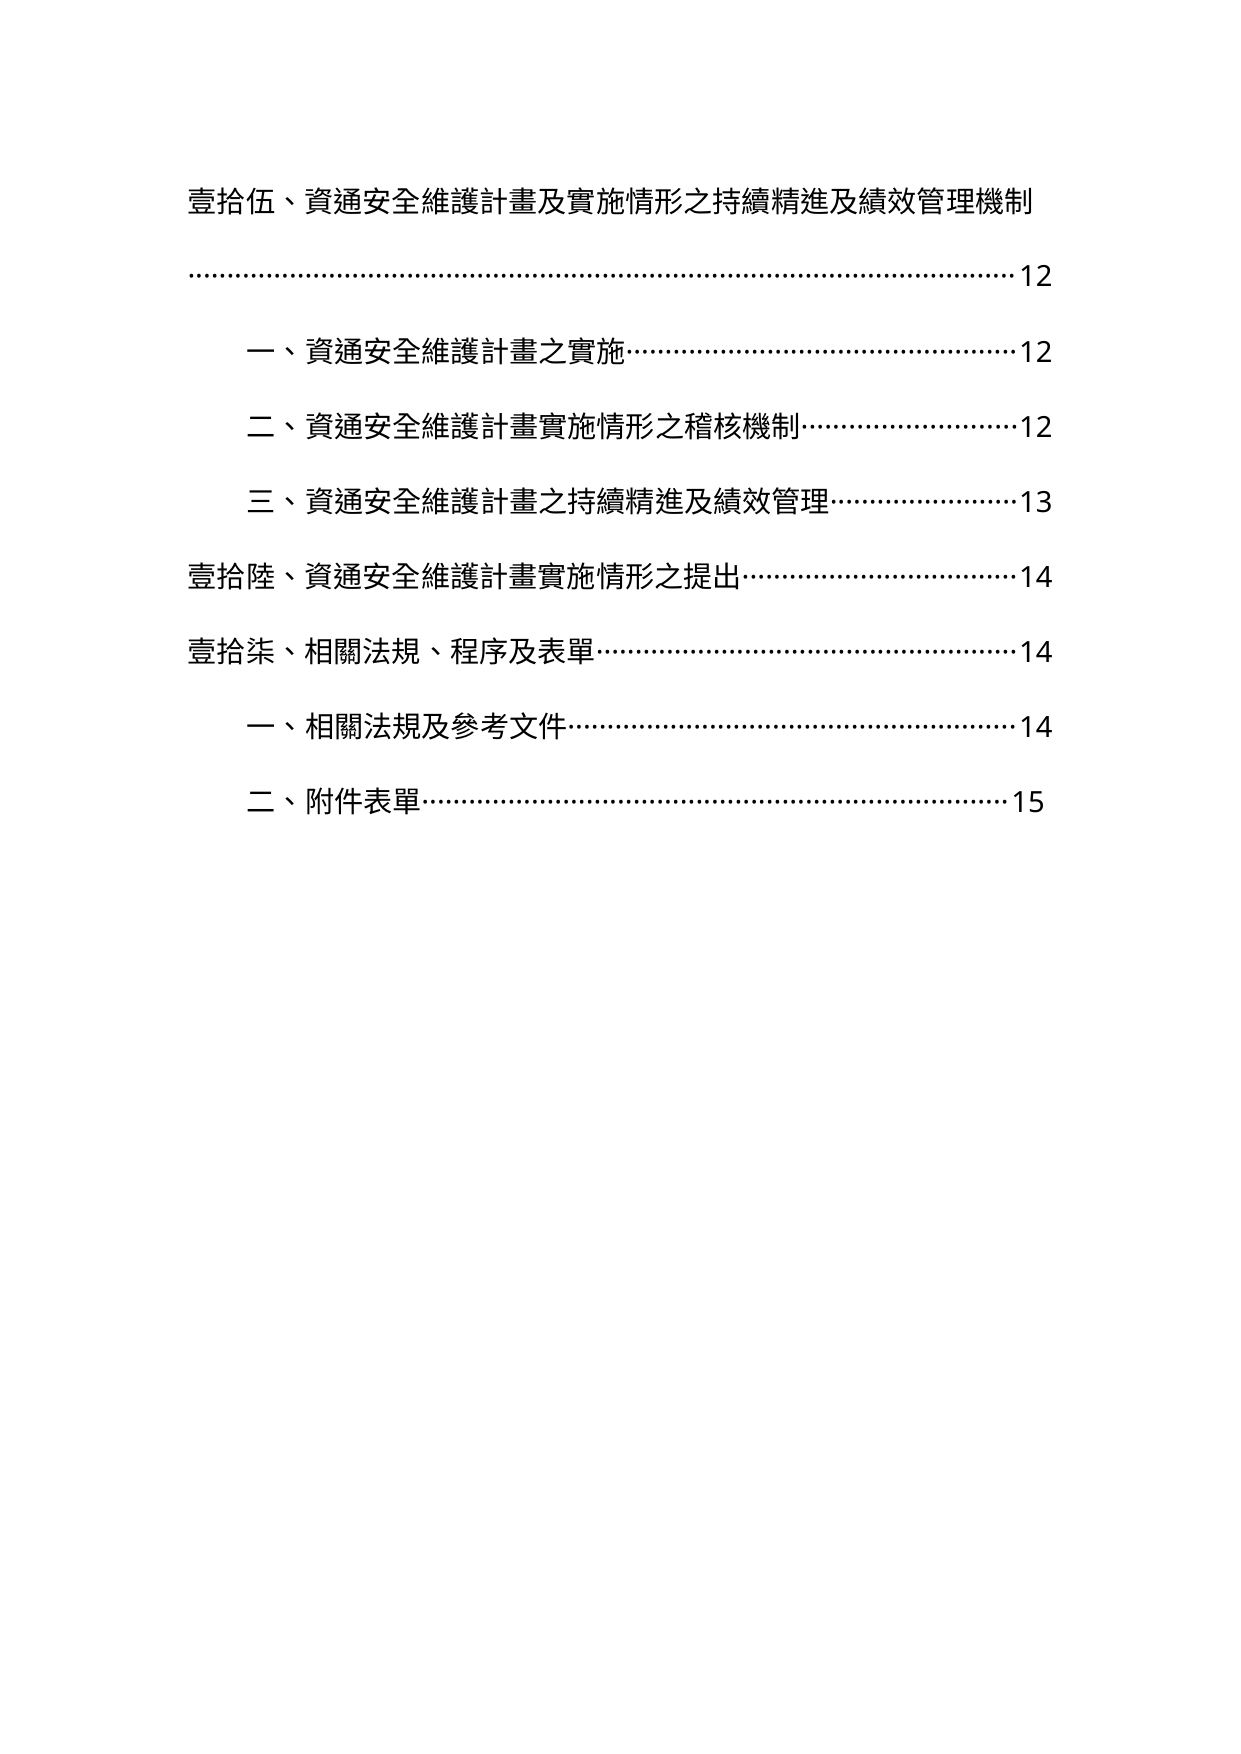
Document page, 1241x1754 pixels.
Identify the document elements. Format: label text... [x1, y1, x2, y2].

text 壹拾伍、資通安全維護計畫及實施情形之持續精進及績效管理機制 12 [187, 162, 1053, 312]
text 二、資通安全維護計畫實施情形之稽核機制 12 [246, 387, 1053, 462]
text 壹拾柒、相關法規、程序及表單 14 [187, 612, 1053, 687]
text 二、附件表單 15 [246, 762, 1053, 837]
text 壹拾陸、資通安全維護計畫實施情形之提出 14 [187, 537, 1053, 612]
text 一、資通安全維護計畫之實施 12 [246, 312, 1053, 387]
text 三、資通安全維護計畫之持續精進及績效管理 13 [246, 462, 1053, 537]
text 一、相關法規及參考文件 14 [246, 687, 1053, 762]
